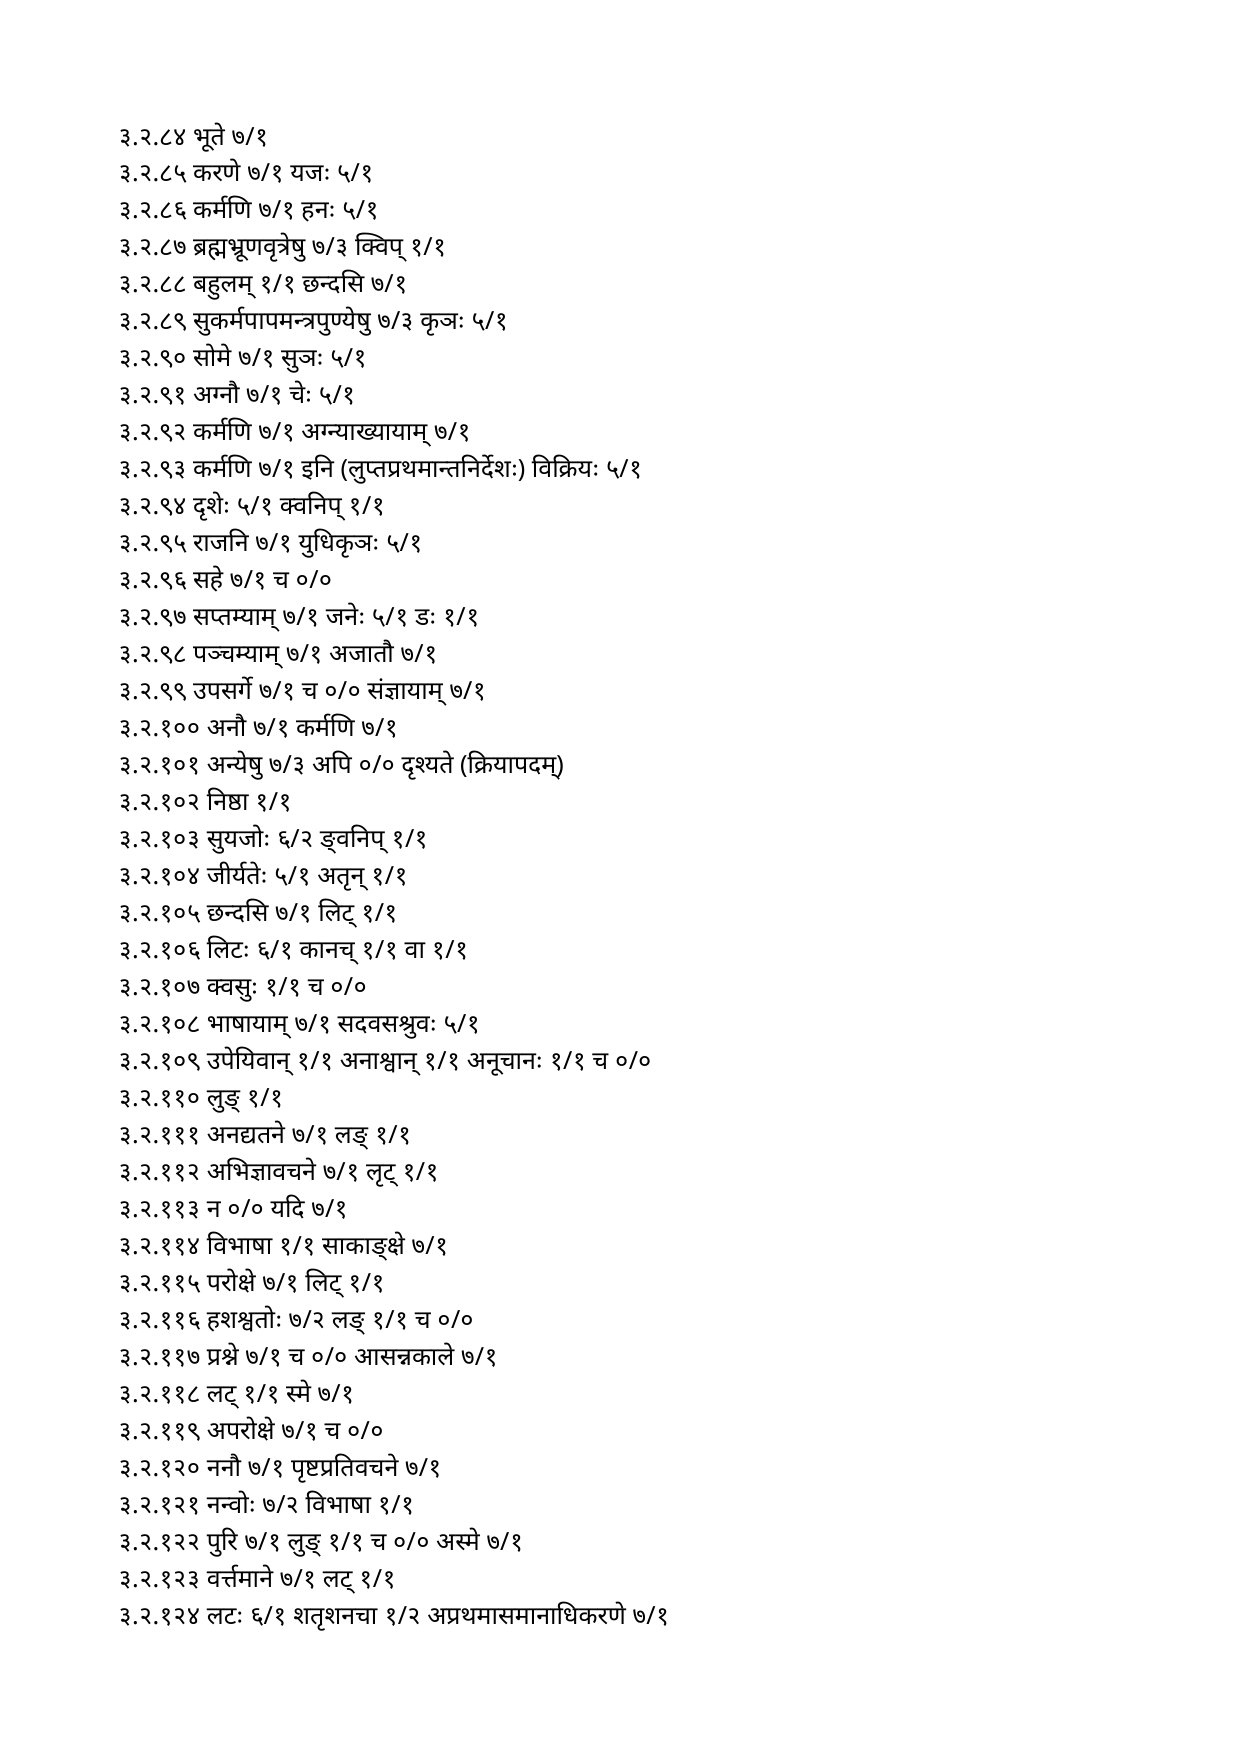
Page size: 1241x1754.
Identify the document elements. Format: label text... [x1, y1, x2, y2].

text ३.२.१२४ लटः ६/१ शतृशनचा १/२ अप्रथमासमानाधिकरणे ७/१ [118, 1597, 1122, 1634]
text ३.२.११९ अपरोक्षे ७/१ च ०/० [118, 1412, 1122, 1449]
text ३.२.१०५ छन्दसि ७/१ लिट् १/१ [118, 895, 1122, 932]
text ३.२.९४ दृशेः ५/१ क्वनिप् १/१ [118, 488, 1122, 525]
text ३.२.१०८ भाषायाम् ७/१ सदवसश्रुवः ५/१ [118, 1006, 1122, 1043]
text ३.२.१२२ पुरि ७/१ लुङ् १/१ च ०/० अस्मे ७/१ [118, 1523, 1122, 1560]
text ३.२.१०१ अन्येषु ७/३ अपि ०/० दृश्यते (क्रियापदम्) [118, 747, 1122, 784]
text ३.२.९६ सहे ७/१ च ०/० [118, 562, 1122, 599]
text ३.२.१०२ निष्ठा १/१ [118, 784, 1122, 821]
text ३.२.८७ ब्रह्मभ्रूणवृत्रेषु ७/३ क्विप् १/१ [118, 229, 1122, 266]
text ३.२.११३ न ०/० यदि ७/१ [118, 1191, 1122, 1227]
text ३.२.११६ हशश्वतोः ७/२ लङ् १/१ च ०/० [118, 1301, 1122, 1338]
text ३.२.१२१ नन्वोः ७/२ विभाषा १/१ [118, 1486, 1122, 1523]
text ३.२.९० सोमे ७/१ सुञः ५/१ [118, 340, 1122, 377]
text ३.२.१०९ उपेयिवान् १/१ अनाश्वान् १/१ अनूचानः १/१ च ०/० [118, 1043, 1122, 1079]
text ३.२.१०७ क्वसुः १/१ च ०/० [118, 969, 1122, 1006]
text ३.२.९५ राजनि ७/१ युधिकृञः ५/१ [118, 525, 1122, 562]
text ३.२.१०० अनौ ७/१ कर्मणि ७/१ [118, 710, 1122, 747]
text ३.२.९१ अग्नौ ७/१ चेः ५/१ [118, 377, 1122, 414]
text ३.२.११८ लट् १/१ स्मे ७/१ [118, 1375, 1122, 1412]
text ३.२.१०४ जीर्यतेः ५/१ अतृन् १/१ [118, 858, 1122, 895]
text ३.२.८६ कर्मणि ७/१ हनः ५/१ [118, 192, 1122, 229]
text ३.२.१०६ लिटः ६/१ कानच् १/१ वा १/१ [118, 932, 1122, 969]
text ३.२.११७ प्रश्ने ७/१ च ०/० आसन्नकाले ७/१ [118, 1338, 1122, 1375]
text ३.२.८५ करणे ७/१ यजः ५/१ [118, 155, 1122, 192]
text ३.२.११४ विभाषा १/१ साकाङ्क्षे ७/१ [118, 1227, 1122, 1264]
text ३.२.८९ सुकर्मपापमन्त्रपुण्येषु ७/३ कृञः ५/१ [118, 303, 1122, 340]
text ३.२.९८ पञ्चम्याम् ७/१ अजातौ ७/१ [118, 636, 1122, 673]
text ३.२.१११ अनद्यतने ७/१ लङ् १/१ [118, 1117, 1122, 1153]
text ३.२.११० लुङ् १/१ [118, 1079, 1122, 1117]
text ३.२.९९ उपसर्गे ७/१ च ०/० संज्ञायाम् ७/१ [118, 673, 1122, 710]
text ३.२.१२३ वर्त्तमाने ७/१ लट् १/१ [118, 1560, 1122, 1597]
text ३.२.९२ कर्मणि ७/१ अग्न्याख्यायाम् ७/१ [118, 414, 1122, 451]
text ३.२.११५ परोक्षे ७/१ लिट् १/१ [118, 1264, 1122, 1301]
text ३.२.१०३ सुयजोः ६/२ ङ्वनिप् १/१ [118, 821, 1122, 858]
text ३.२.१२० ननौ ७/१ पृष्टप्रतिवचने ७/१ [118, 1449, 1122, 1486]
text ३.२.९७ सप्तम्याम् ७/१ जनेः ५/१ डः १/१ [118, 599, 1122, 636]
text ३.२.८४ भूते ७/१ [118, 118, 1122, 155]
text ३.२.११२ अभिज्ञावचने ७/१ लृट् १/१ [118, 1153, 1122, 1191]
text ३.२.९३ कर्मणि ७/१ इनि (लुप्तप्रथमान्तनिर्देशः) विक्रियः ५/१ [118, 451, 1122, 488]
text ३.२.८८ बहुलम् १/१ छन्दसि ७/१ [118, 266, 1122, 303]
